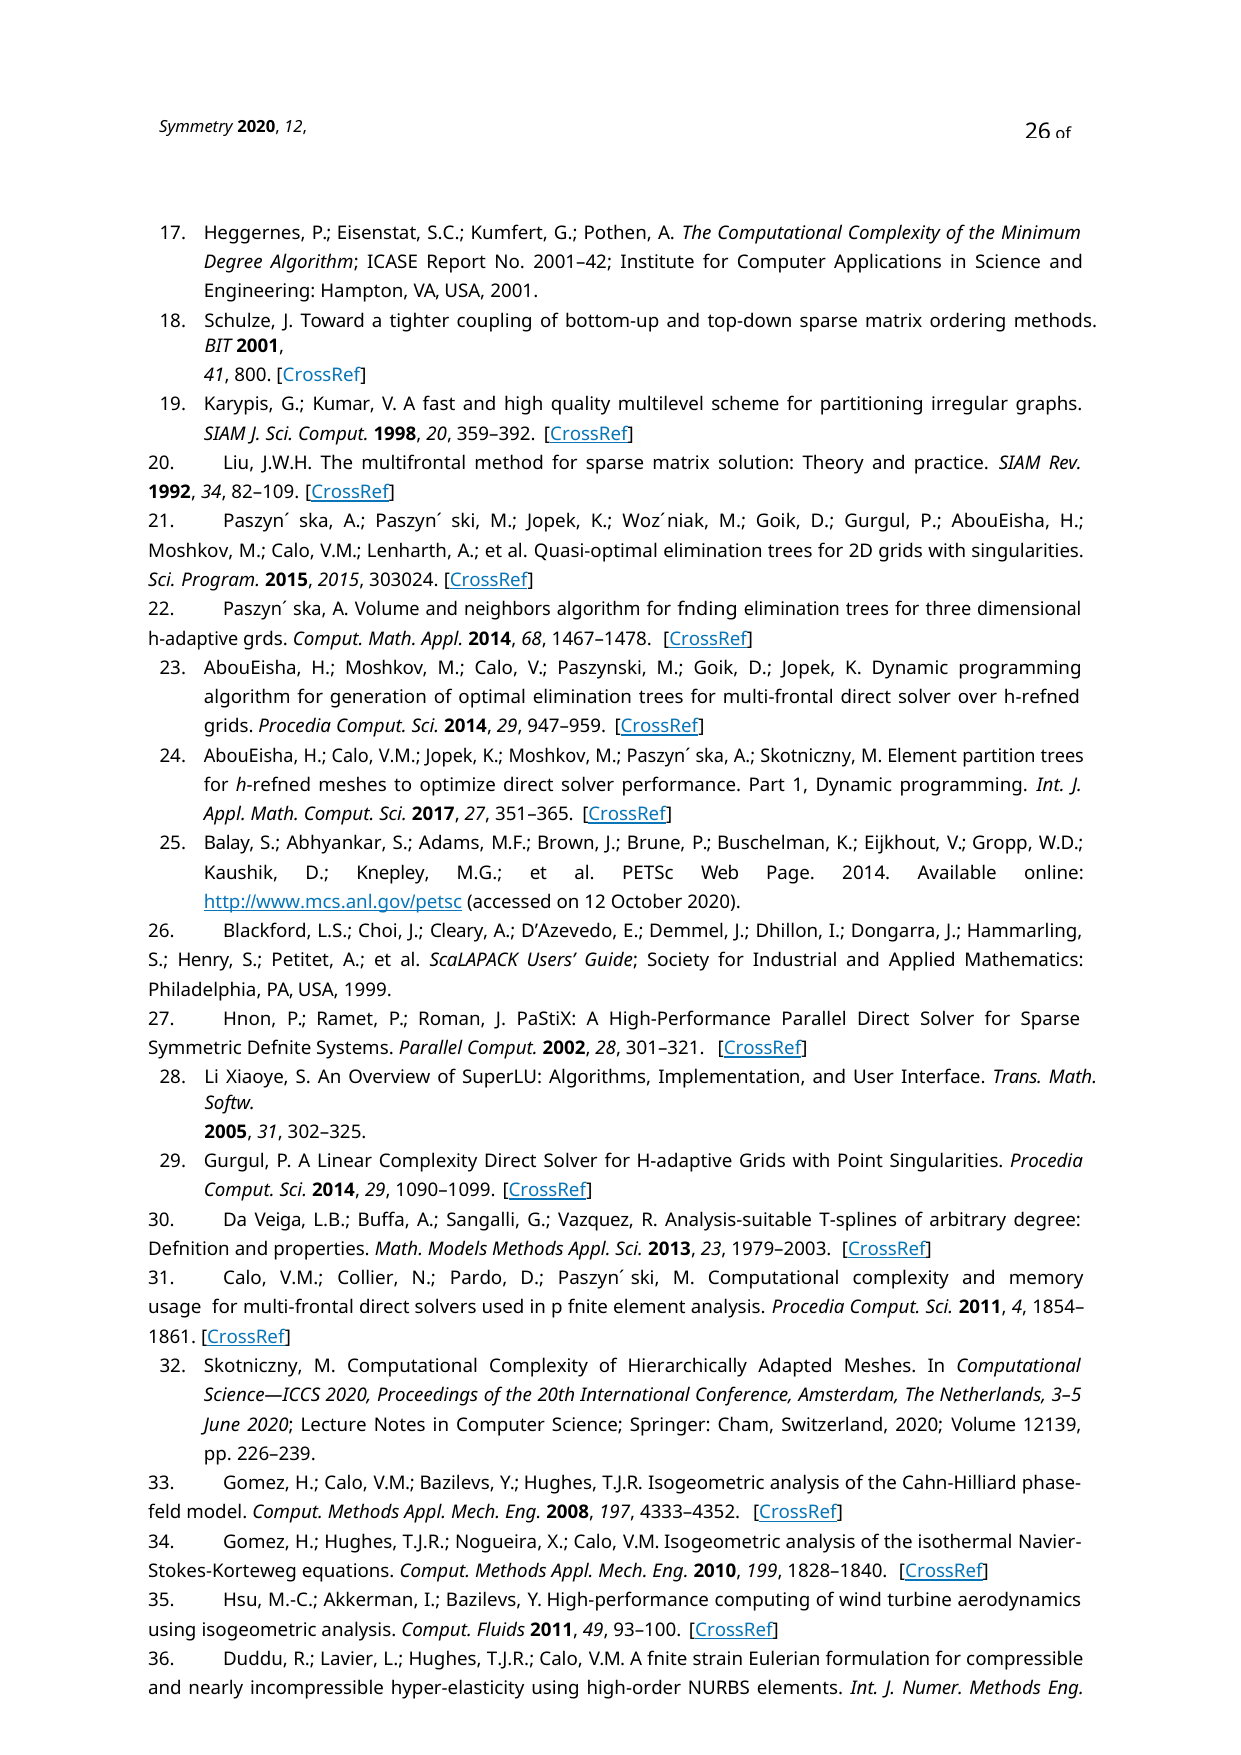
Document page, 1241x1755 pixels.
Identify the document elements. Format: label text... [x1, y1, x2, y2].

list AbouEisha, H.; Moshkov, M.; Calo, V.; Paszynski, M.; Goik, D.; Jopek, K. Dynamic programming algorithm for generation of optimal elimination trees for multi-frontal direct solver over h-refned grids. Procedia Comput. Sci. 2014, 29, 947–959. [CrossRef] [159, 654, 1081, 738]
text 41, 800. [CrossRef] [204, 362, 1097, 387]
list Li Xiaoye, S. An Overview of SuperLU: Algorithms, Implementation, and User Interface. Trans. Math. Softw. [159, 1064, 1097, 1115]
list Da Veiga, L.B.; Buﬀa, A.; Sangalli, G.; Vazquez, R. Analysis-suitable T-splines of arbitrary degree: Defnition and properties. Math. Models Methods Appl. Sci. 2013, 23, 1979–2003. [CrossRef] [148, 1206, 1081, 1261]
text 2005, 31, 302–325. [204, 1118, 1097, 1144]
list Liu, J.W.H. The multifrontal method for sparse matrix solution: Theory and practice. SIAM Rev. 1992, 34, 82–109. [CrossRef] [148, 449, 1084, 504]
list Skotniczny, M. Computational Complexity of Hierarchically Adapted Meshes. In Computational Science—ICCS 2020, Proceedings of the 20th International Conference, Amsterdam, The Netherlands, 3–5 June 2020; Lecture Notes in Computer Science; Springer: Cham, Switzerland, 2020; Volume 12139, pp. 226–239. [159, 1352, 1081, 1466]
list Blackford, L.S.; Choi, J.; Cleary, A.; D’Azevedo, E.; Demmel, J.; Dhillon, I.; Dongarra, J.; Hammarling, S.; Henry, S.; Petitet, A.; et al. ScaLAPACK Users’ Guide; Society for Industrial and Applied Mathematics: Philadelphia, PA, USA, 1999. [148, 917, 1084, 1002]
list Gurgul, P. A Linear Complexity Direct Solver for H-adaptive Grids with Point Singularities. Procedia Comput. Sci. 2014, 29, 1090–1099. [CrossRef] [159, 1147, 1084, 1202]
list Paszyn´ ska, A. Volume and neighbors algorithm for fnding elimination trees for three dimensional h-adaptive grds. Comput. Math. Appl. 2014, 68, 1467–1478. [CrossRef] [148, 596, 1081, 650]
list Duddu, R.; Lavier, L.; Hughes, T.J.R.; Calo, V.M. A fnite strain Eulerian formulation for compressible and nearly incompressible hyper-elasticity using high-order NURBS elements. Int. J. Numer. Methods Eng. [148, 1645, 1084, 1700]
list Gomez, H.; Hughes, T.J.R.; Nogueira, X.; Calo, V.M. Isogeometric analysis of the isothermal Navier-Stokes-Korteweg equations. Comput. Methods Appl. Mech. Eng. 2010, 199, 1828–1840. [CrossRef] [148, 1528, 1081, 1583]
list AbouEisha, H.; Calo, V.M.; Jopek, K.; Moshkov, M.; Paszyn´ ska, A.; Skotniczny, M. Element partition trees for h-refned meshes to optimize direct solver performance. Part 1, Dynamic programming. Int. J. Appl. Math. Comput. Sci. 2017, 27, 351–365. [CrossRef] [159, 742, 1084, 826]
list Gomez, H.; Calo, V.M.; Bazilevs, Y.; Hughes, T.J.R. Isogeometric analysis of the Cahn-Hilliard phase-feld model. Comput. Methods Appl. Mech. Eng. 2008, 197, 4333–4352. [CrossRef] [148, 1469, 1081, 1524]
list Balay, S.; Abhyankar, S.; Adams, M.F.; Brown, J.; Brune, P.; Buschelman, K.; Eijkhout, V.; Gropp, W.D.; Kaushik, D.; Knepley, M.G.; et al. PETSc Web Page. 2014. Available online: http://www.mcs.anl.gov/petsc (accessed on 12 October 2020). [159, 830, 1084, 914]
list Karypis, G.; Kumar, V. A fast and high quality multilevel scheme for partitioning irregular graphs. SIAM J. Sci. Comput. 1998, 20, 359–392. [CrossRef] [159, 391, 1084, 445]
list Heggernes, P.; Eisenstat, S.C.; Kumfert, G.; Pothen, A. The Computational Complexity of the Minimum Degree Algorithm; ICASE Report No. 2001–42; Institute for Computer Applications in Science and Engineering: Hampton, VA, USA, 2001. [159, 219, 1084, 303]
list Calo, V.M.; Collier, N.; Pardo, D.; Paszyn´ ski, M. Computational complexity and memory usage for multi-frontal direct solvers used in p fnite element analysis. Procedia Comput. Sci. 2011, 4, 1854–1861. [CrossRef] [148, 1264, 1085, 1349]
list Paszyn´ ska, A.; Paszyn´ ski, M.; Jopek, K.; Woz´niak, M.; Goik, D.; Gurgul, P.; AbouEisha, H.; Moshkov, M.; Calo, V.M.; Lenharth, A.; et al. Quasi-optimal elimination trees for 2D grids with singularities. Sci. Program. 2015, 2015, 303024. [CrossRef] [148, 508, 1084, 592]
list Hsu, M.-C.; Akkerman, I.; Bazilevs, Y. High-performance computing of wind turbine aerodynamics using isogeometric analysis. Comput. Fluids 2011, 49, 93–100. [CrossRef] [148, 1587, 1081, 1641]
list Schulze, J. Toward a tighter coupling of bottom-up and top-down sparse matrix ordering methods. BIT 2001, [159, 307, 1097, 358]
list Hnon, P.; Ramet, P.; Roman, J. PaStiX: A High-Performance Parallel Direct Solver for Sparse Symmetric Defnite Systems. Parallel Comput. 2002, 28, 301–321. [CrossRef] [148, 1005, 1081, 1060]
